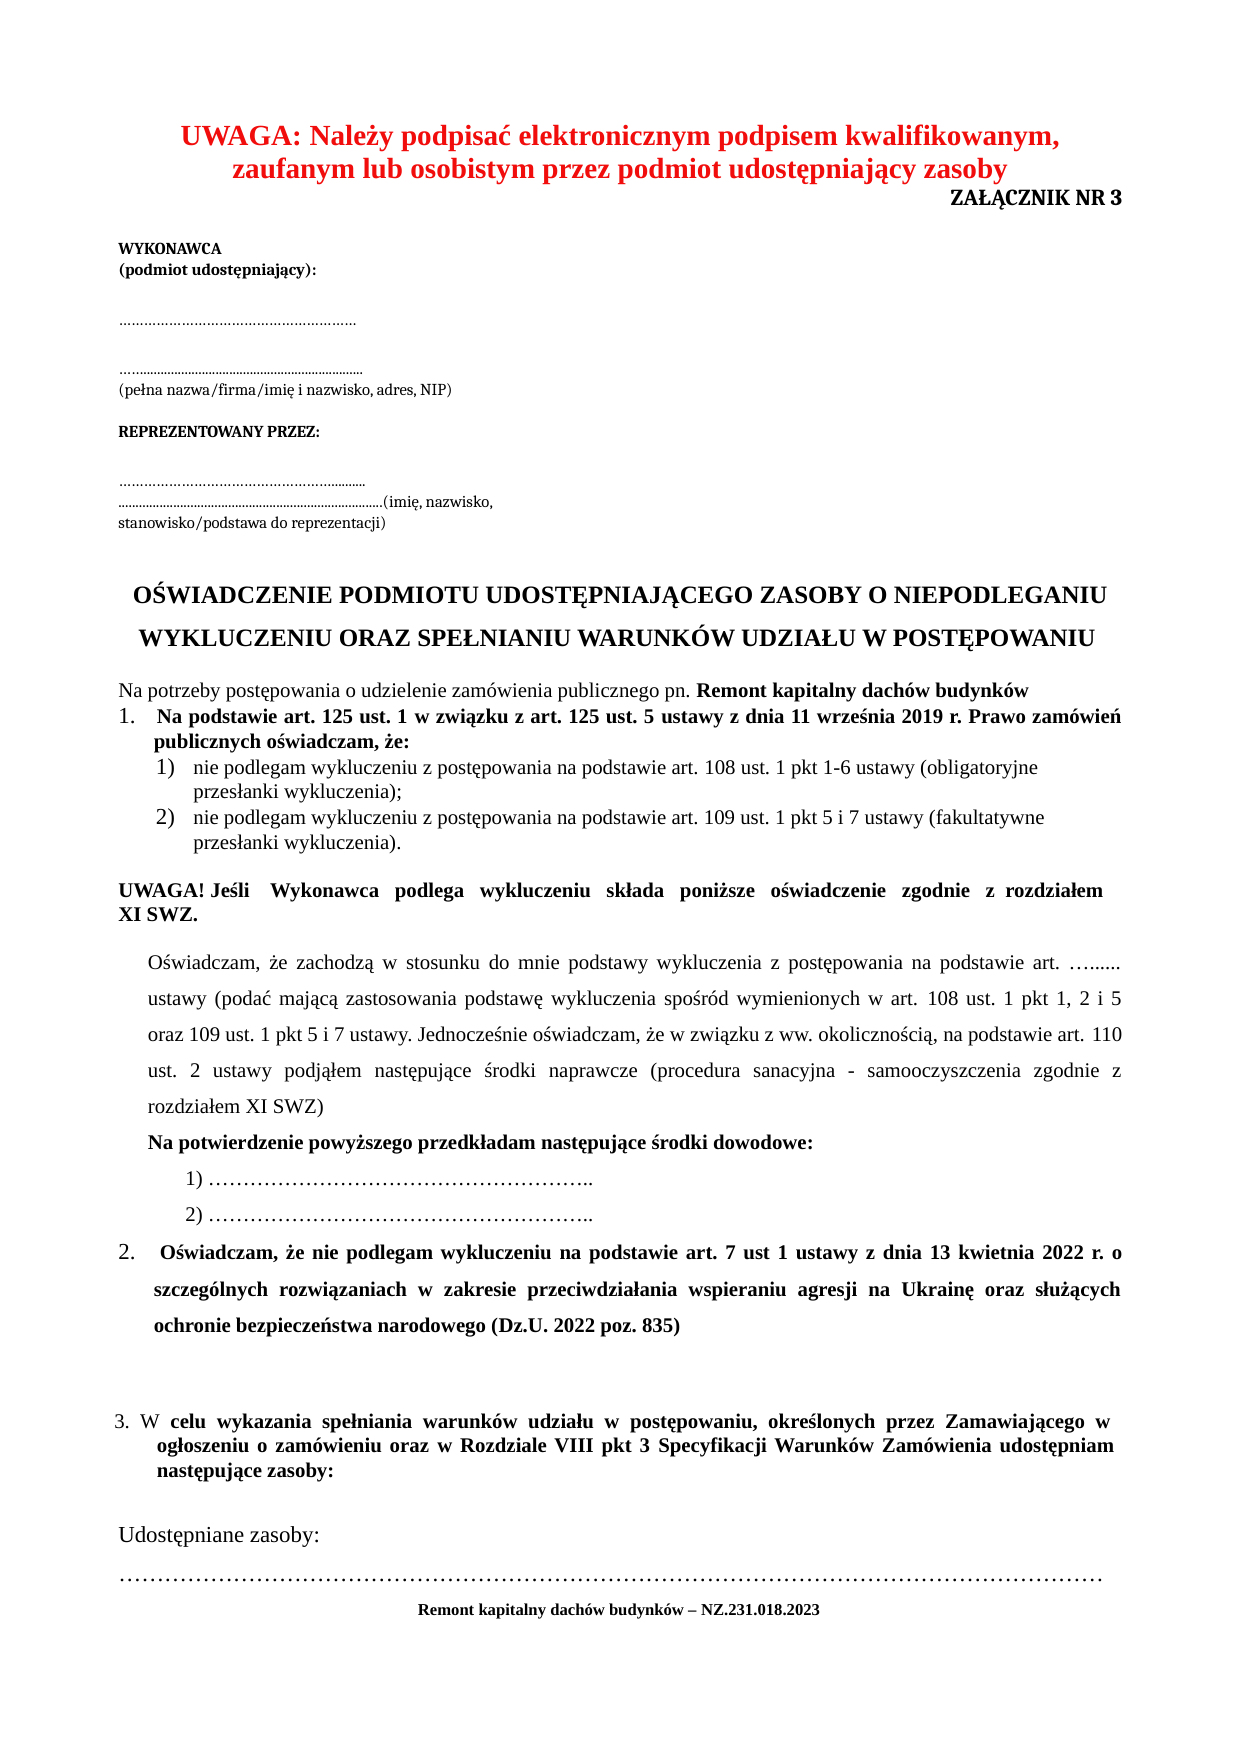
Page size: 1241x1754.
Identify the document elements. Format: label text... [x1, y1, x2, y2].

list 3. W celu wykazania spełniania warunków udziału w postępowaniu, określonych przez Zamawiającego w ogłoszeniu o zamówieniu oraz w Rozdziale VIII pkt 3 Specyfikacji Warunków Zamówienia udostępniam następujące zasoby: [83, 1409, 1122, 1482]
text Oświadczam, że zachodzą w stosunku do mnie podstawy wykluczenia z postępowania na podstawie art. …...... ustawy (podać mającą zastosowania podstawę wykluczenia spośród wymienionych w art. 108 ust. 1 pkt 1, 2 i 5 oraz 109 ust. 1 pkt 5 i 7 ustawy. Jednocześnie oświadczam, że w związku z ww. okolicznością, na podstawie art. 110 ust. 2 ustawy podjąłem następujące środki naprawcze (procedura sanacyjna - samooczyszczenia zgodnie z rozdziałem XI SWZ) [148, 950, 1122, 1118]
text REPREZENTOWANY PRZEZ: [118, 420, 1122, 441]
text ………………………………………………………………………………………………………………… [118, 1561, 1119, 1587]
text Na potwierdzenie powyższego przedkładam następujące środki dowodowe: [148, 1130, 1122, 1154]
text …………………………………………….......... [118, 470, 498, 491]
text Remont kapitalny dachów budynków – NZ.231.018.2023 [118, 1600, 1119, 1619]
list nie podlegam wykluczeniu z postępowania na podstawie art. 108 ust. 1 pkt 1-6 ustawy (obligatoryjne przesłanki wykluczenia); [156, 753, 1122, 803]
text (pełna nazwa/firma/imię i nazwisko, adres, NIP) [118, 379, 558, 399]
list Na podstawie art. 125 ust. 1 w związku z art. 125 ust. 5 ustawy z dnia 11 września 2019 r. Prawo zamówień publicznych oświadczam, że: [118, 702, 1122, 753]
text UWAGA: Należy podpisać elektronicznym podpisem kwalifikowanym, zaufanym lub osobistym przez podmiot udostępniający zasoby [118, 118, 1122, 185]
text Na potrzeby postępowania o udzielenie zamówienia publicznego pn. Remont kapitalny dachów budynków [118, 678, 1122, 702]
text 1) ……………………………………………….. [118, 1166, 1119, 1190]
text (podmiot udostępniający): [118, 259, 1122, 279]
text ZAŁĄCZNIK NR 3 [118, 185, 1122, 212]
text ………………………………………………… [118, 308, 502, 329]
text OŚWIADCZENIE PODMIOTU UDOSTĘPNIAJĄCEGO ZASOBY O NIEPODLEGANIU WYKLUCZENIU ORAZ SPEŁNIANIU WARUNKÓW UDZIAŁU W POSTĘPOWANIU [118, 580, 1122, 652]
list nie podlegam wykluczeniu z postępowania na podstawie art. 109 ust. 1 pkt 5 i 7 ustawy (fakultatywne przesłanki wykluczenia). [156, 803, 1122, 854]
text .............................................................................(imię, nazwisko, stanowisko/podstawa do reprezentacji) [118, 491, 498, 532]
text Udostępniane zasoby: [118, 1521, 1119, 1547]
text UWAGA! Jeśli Wykonawca podlega wykluczeniu składa poniższe oświadczenie zgodnie z rozdziałem XI SWZ. [118, 878, 1122, 926]
text 2) ……………………………………………….. [118, 1202, 1119, 1226]
text ……................................................................ [118, 358, 502, 379]
list Oświadczam, że nie podlegam wykluczeniu na podstawie art. 7 ust 1 ustawy z dnia 13 kwietnia 2022 r. o szczególnych rozwiązaniach w zakresie przeciwdziałania wspieraniu agresji na Ukrainę oraz służących ochronie bezpieczeństwa narodowego (Dz.U. 2022 poz. 835) [118, 1238, 1122, 1337]
text WYKONAWCA [118, 238, 1122, 259]
